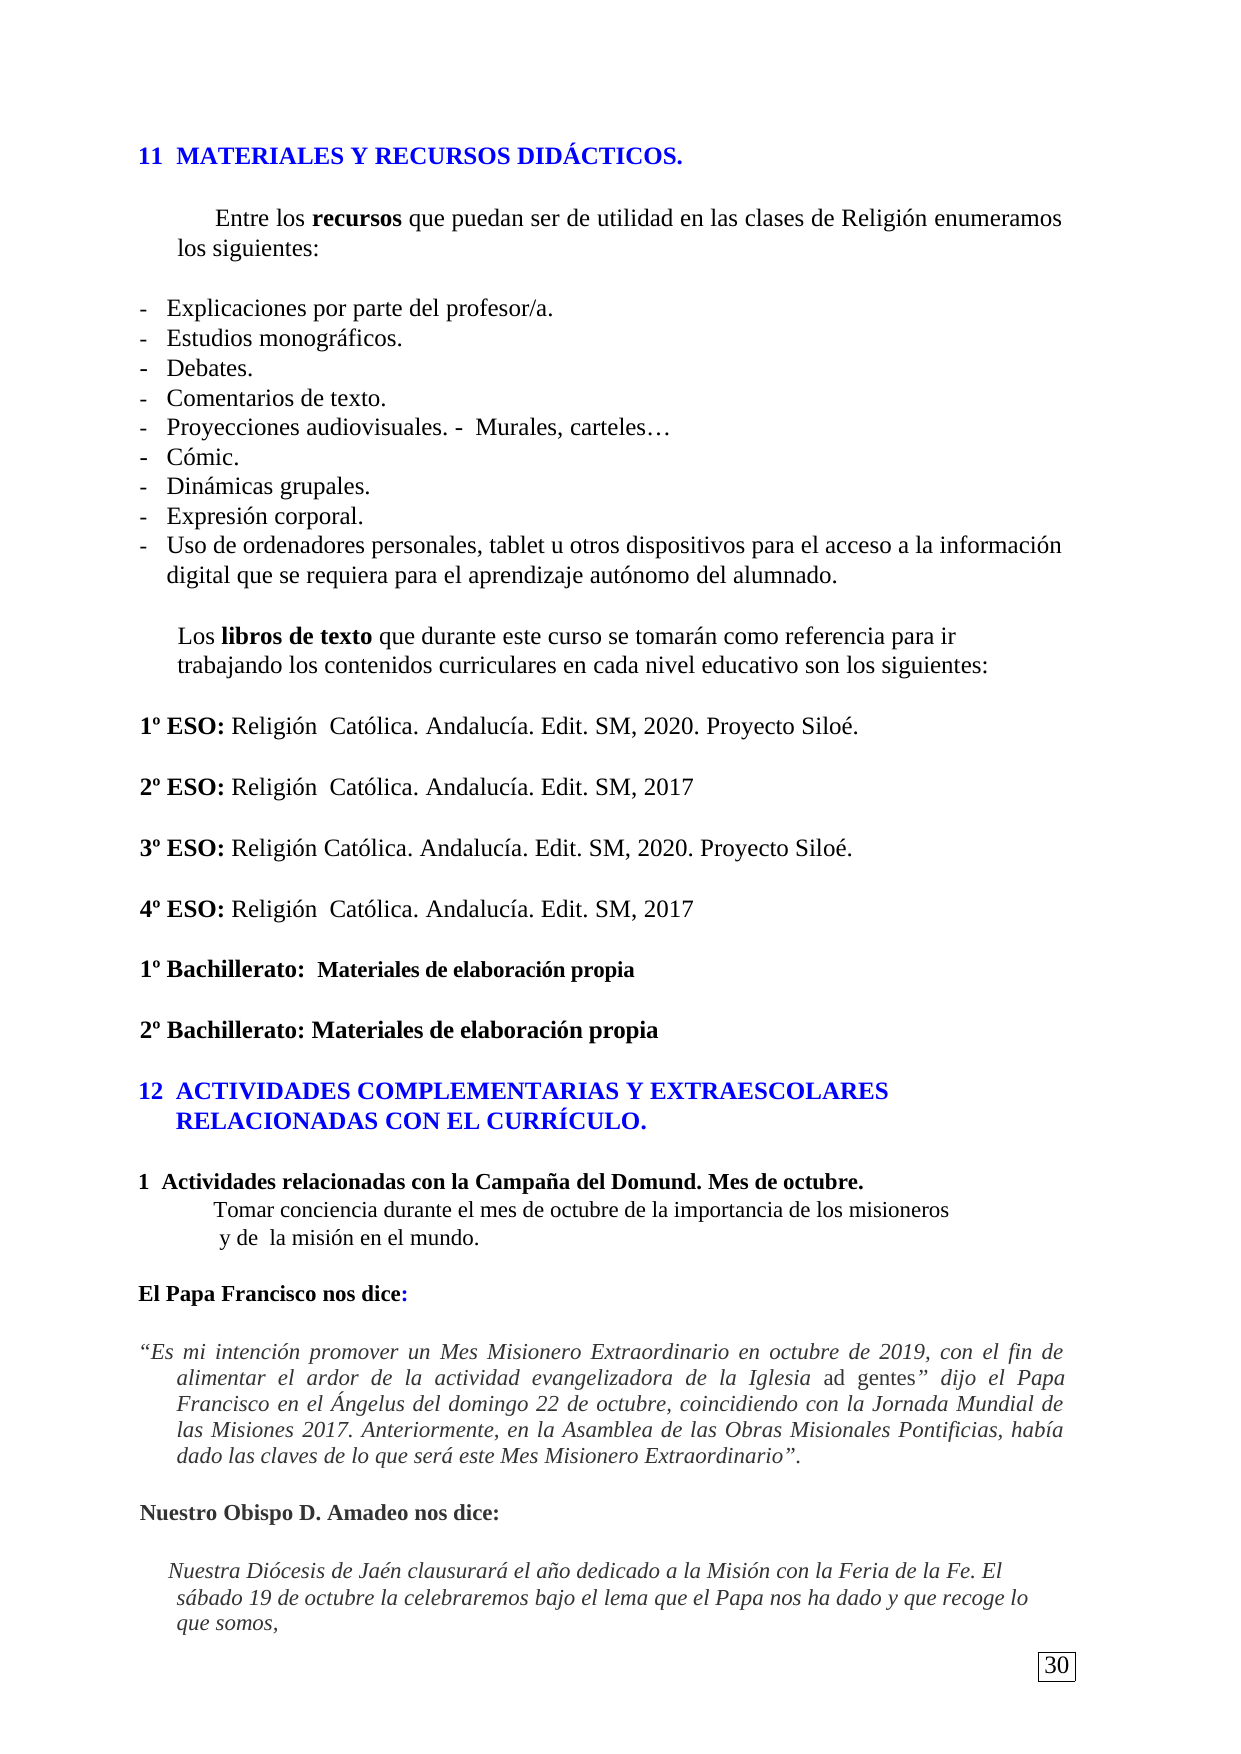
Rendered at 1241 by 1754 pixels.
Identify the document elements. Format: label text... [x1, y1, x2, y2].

list Estudios monográficos. [139, 323, 1236, 352]
text Tomar conciencia durante el mes de octubre de la importancia de los misioneros y de la misión en el mundo. [213, 1196, 953, 1251]
text Nuestra Diócesis de Jaén clausurará el año dedicado a la Misión con la Feria de la Fe. El sábado 19 de octubre la celebraremos bajo el lema que el Papa nos ha dado y que recoge lo que somos, [168, 1558, 1065, 1636]
text El Papa Francisco nos dice: [138, 1280, 1236, 1307]
list Dinámicas grupales. [139, 471, 1236, 499]
list Comentarios de texto. [139, 383, 1236, 412]
text 2º Bachillerato: Materiales de elaboración propia [139, 1015, 1236, 1044]
text 2º ESO: Religión Católica. Andalucía. Edit. SM, 2017 [139, 772, 1236, 801]
text 1º ESO: Religión Católica. Andalucía. Edit. SM, 2020. Proyecto Siloé. [139, 711, 1236, 740]
text Nuestro Obispo D. Amadeo nos dice: [139, 1499, 1236, 1525]
text 4º ESO: Religión Católica. Andalucía. Edit. SM, 2017 [139, 894, 1236, 922]
list Actividades relacionadas con la Campaña del Domund. Mes de octubre. [138, 1168, 1236, 1194]
text Entre los recursos que puedan ser de utilidad en las clases de Religión enumeramos los siguientes: [177, 203, 1065, 262]
list Uso de ordenadores personales, tablet u otros dispositivos para el acceso a la información digital que se requiera para el aprendizaje autónomo del alumnado. [139, 530, 1064, 589]
list ACTIVIDADES COMPLEMENTARIAS Y EXTRAESCOLARES RELACIONADAS CON EL CURRÍCULO. [138, 1076, 889, 1135]
list MATERIALES Y RECURSOS DIDÁCTICOS. [138, 141, 1236, 170]
list Expresión corporal. [139, 501, 1236, 529]
list Cómic. [139, 442, 1236, 471]
text 3º ESO: Religión Católica. Andalucía. Edit. SM, 2020. Proyecto Siloé. [139, 833, 1236, 862]
text “Es mi intención promover un Mes Misionero Extraordinario en octubre de 2019, con el fin de alimentar el ardor de la actividad evangelizadora de la Iglesia ad gentes” dijo el Papa Francisco en el Ángelus del domingo 22 de octubre, coincidiendo con la Jornada Mundial de las Misiones 2017. Anteriormente, en la Asamblea de las Obras Misionales Pontificias, había dado las claves de lo que será este Mes Misionero Extraordinario”. [138, 1339, 1065, 1468]
list Proyecciones audiovisuales. - Murales, carteles… [139, 412, 1236, 441]
list Debates. [139, 353, 1236, 382]
text Los libros de texto que durante este curso se tomarán como referencia para ir trabajando los contenidos curriculares en cada nivel educativo son los siguientes: [177, 621, 1065, 679]
list Explicaciones por parte del profesor/a. [139, 293, 1236, 322]
text 1º Bachillerato: Materiales de elaboración propia [139, 954, 1236, 983]
